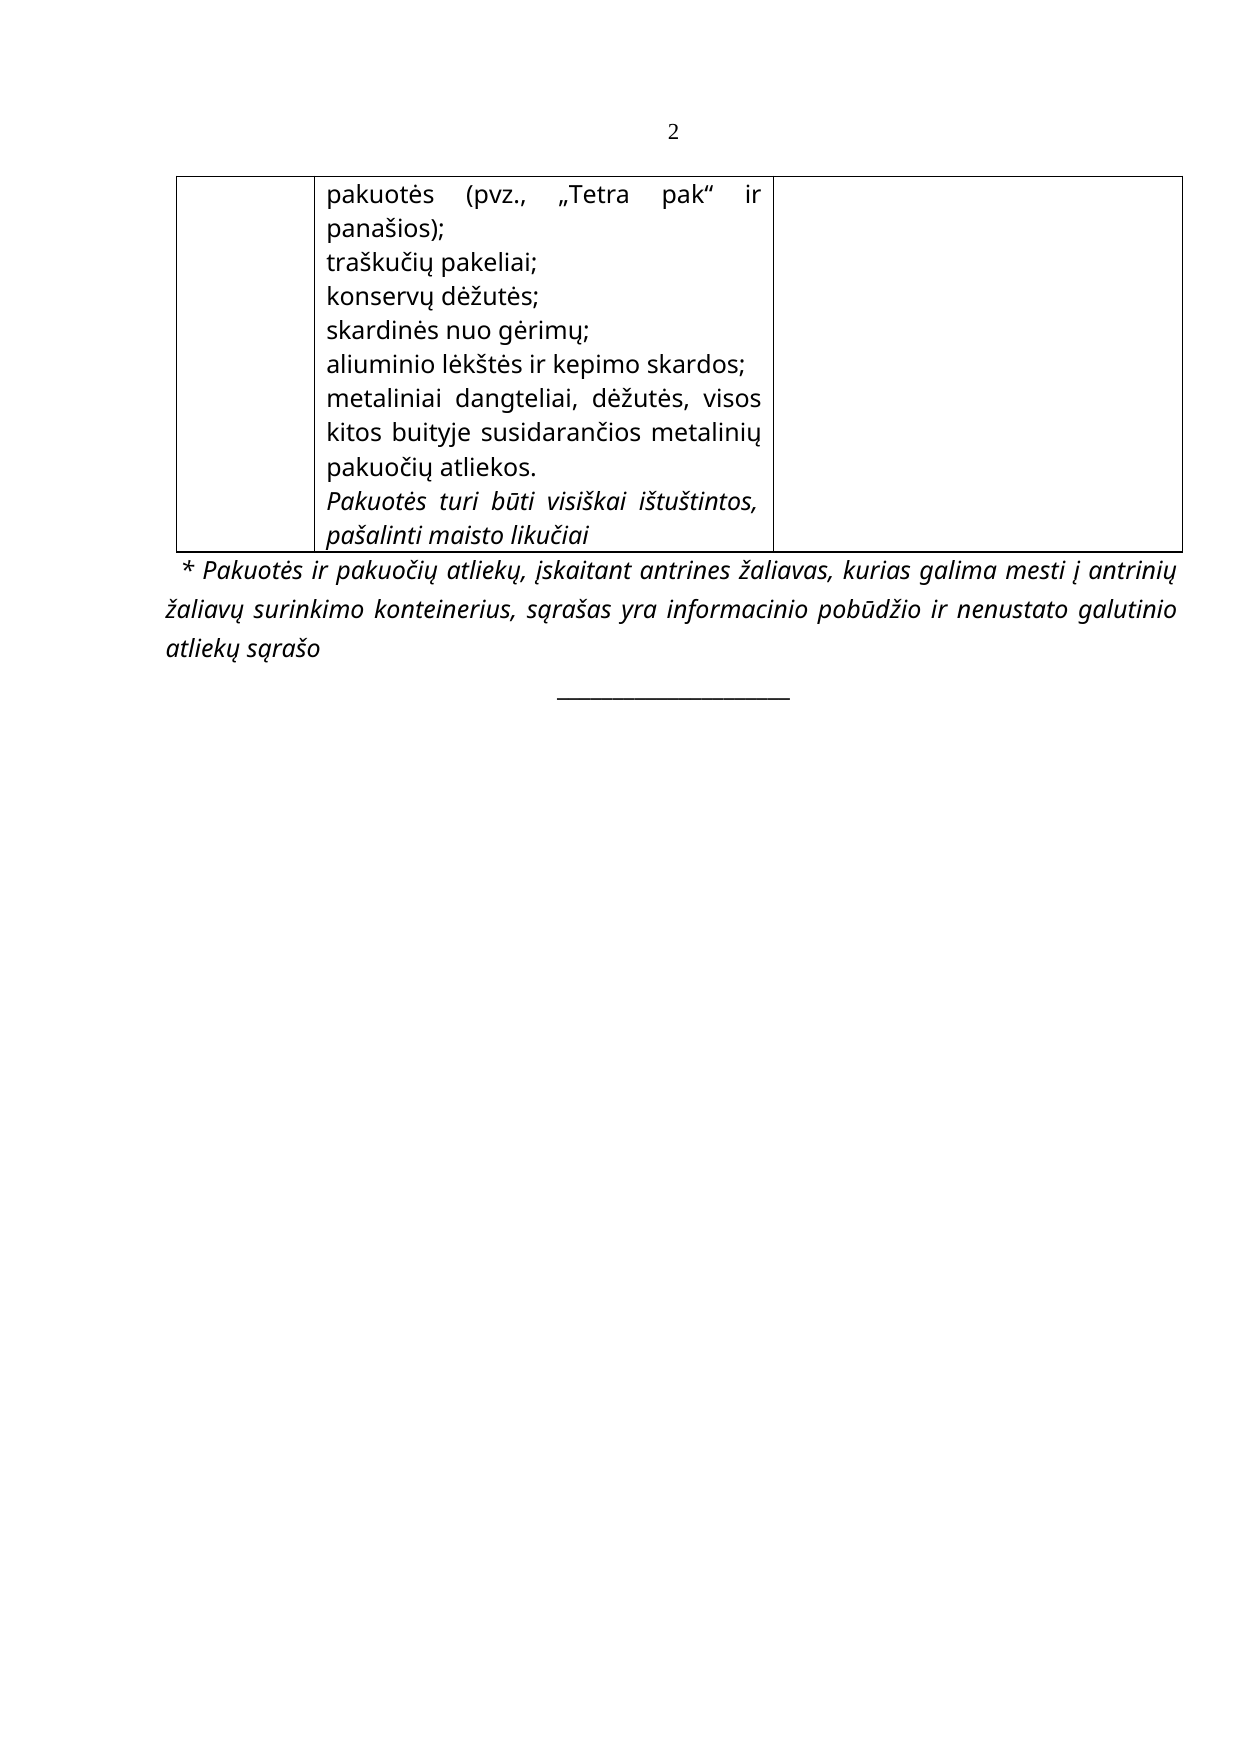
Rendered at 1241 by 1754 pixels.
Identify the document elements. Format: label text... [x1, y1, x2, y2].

table_cell pakuotės (pvz., „Tetra pak“ ir panašios); traškučių pakeliai; konservų dėžutės; skardinės nuo gėrimų; aliuminio lėkštės ir kepimo skardos; metaliniai dangteliai, dėžutės, visos kitos buityje susidarančios metalinių pakuočių atliekos. Pakuotės turi būti visiškai ištuštintos, pašalinti maisto likučiai [315, 177, 773, 551]
text * Pakuotės ir pakuočių atliekų, įskaitant antrines žaliavas, kurias galima mesti į antrinių žaliavų surinkimo konteinerius, sąrašas yra informacinio pobūdžio ir nenustato galutinio atliekų sąrašo [165, 552, 1181, 665]
table_cell [774, 177, 1182, 551]
table_cell [177, 177, 314, 551]
text _____________________ [165, 670, 1181, 704]
